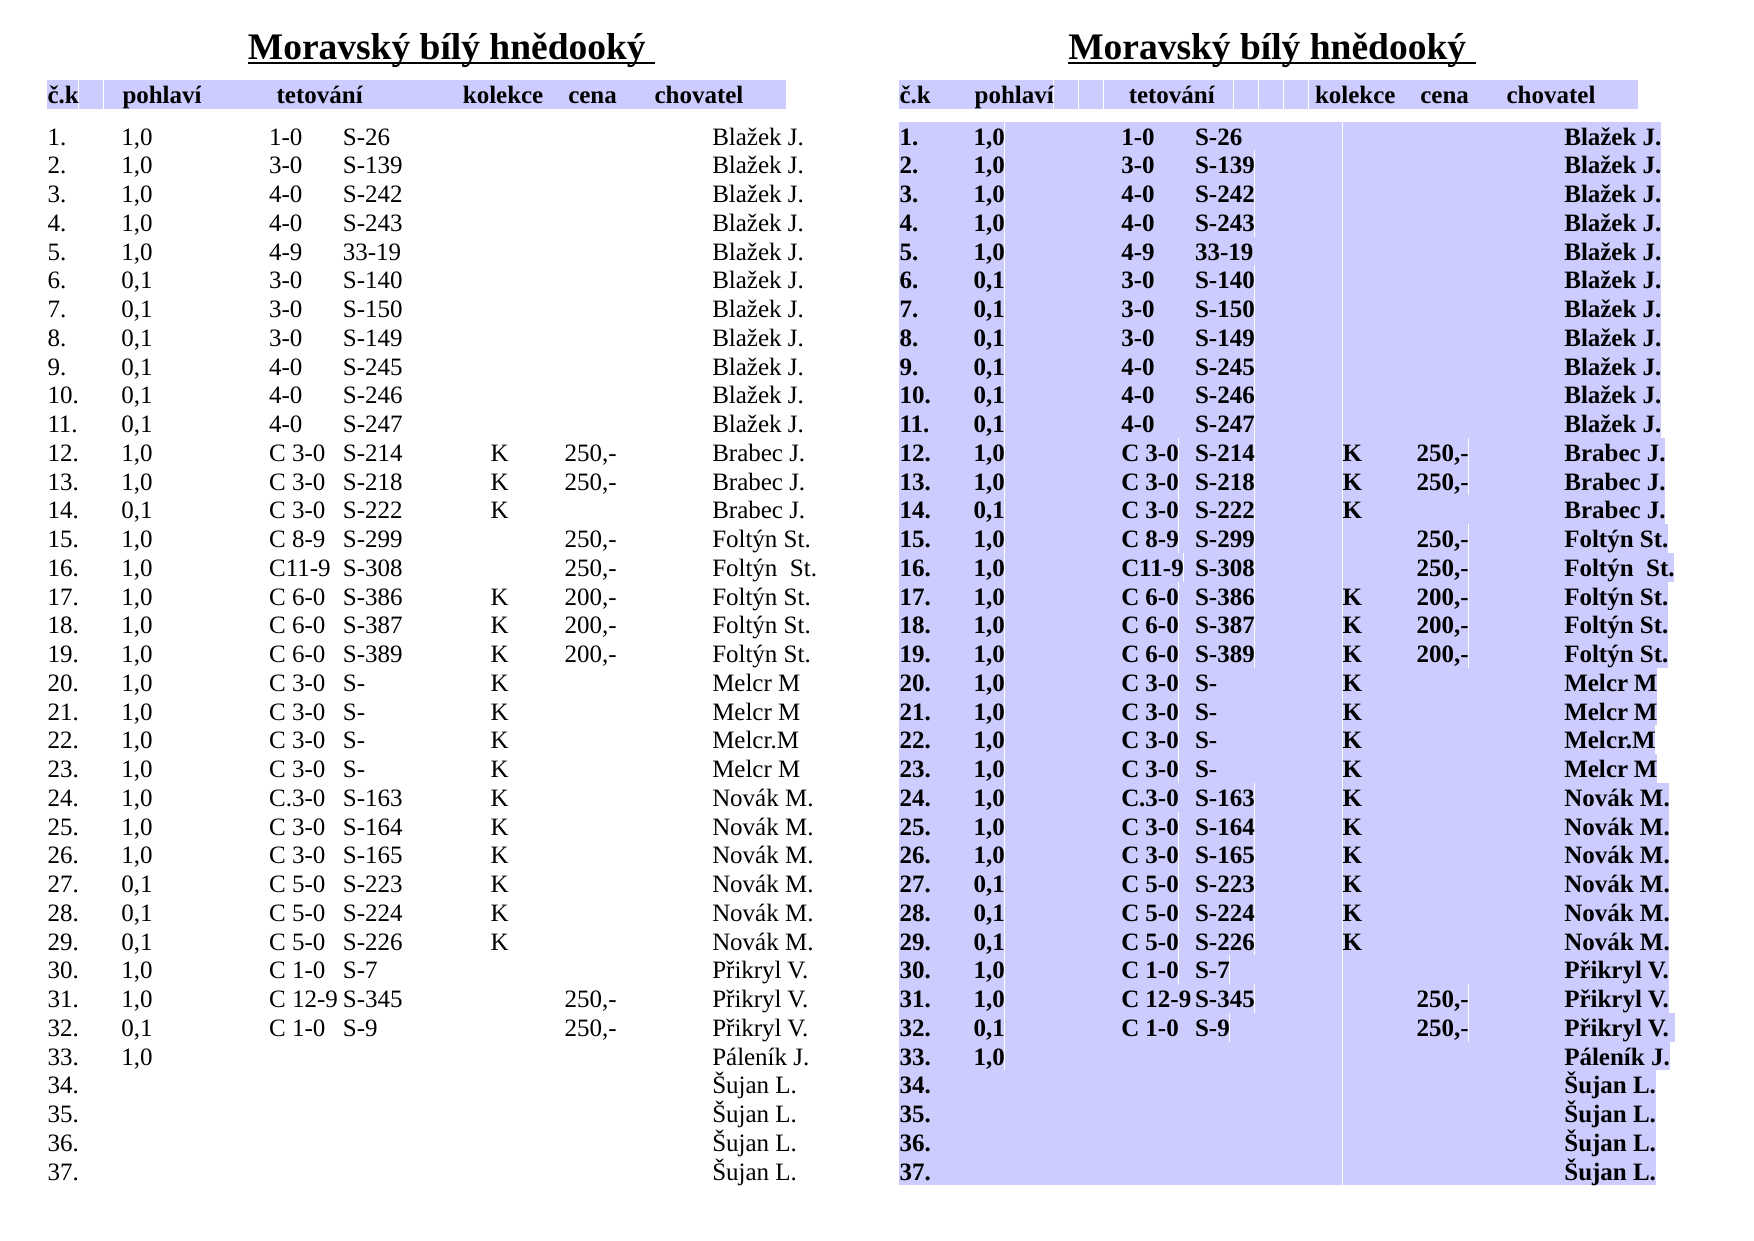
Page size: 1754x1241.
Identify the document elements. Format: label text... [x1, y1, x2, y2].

text č.k pohlaví tetování kolekce cena chovatel [899, 80, 1704, 109]
text Moravský bílý hnědooký [47, 25, 852, 68]
text 1. 1,0 1-0 S-26 Blažek J. 2. 1,0 3-0 S-139 Blažek J. 3. 1,0 4-0 S-242 Blažek J. 4. 1,0 4-0 S-243 Blažek J. 5. 1,0 4-9 33-19 Blažek J. 6. 0,1 3-0 S-140 Blažek J. 7. 0,1 3-0 S-150 Blažek J. 8. 0,1 3-0 S-149 Blažek J. 9. 0,1 4-0 S-245 Blažek J. 10. 0,1 4-0 S-246 Blažek J. 11. 0,1 4-0 S-247 Blažek J. 12. 1,0 C 3-0 S-214 K 250,- Brabec J. 13. 1,0 C 3-0 S-218 K 250,- Brabec J. 14. 0,1 C 3-0 S-222 K Brabec J. 15. 1,0 C 8-9 S-299 250,- Foltýn St. 16. 1,0 C11-9 S-308 250,- Foltýn St. 17. 1,0 C 6-0 S-386 K 200,- Foltýn St. 18. 1,0 C 6-0 S-387 K 200,- Foltýn St. 19. 1,0 C 6-0 S-389 K 200,- Foltýn St. 20. 1,0 C 3-0 S- K Melcr M 21. 1,0 C 3-0 S- K Melcr M 22. 1,0 C 3-0 S- K Melcr.M 23. 1,0 C 3-0 S- K Melcr M 24. 1,0 C.3-0 S-163 K Novák M. 25. 1,0 C 3-0 S-164 K Novák M. 26. 1,0 C 3-0 S-165 K Novák M. 27. 0,1 C 5-0 S-223 K Novák M. 28. 0,1 C 5-0 S-224 K Novák M. 29. 0,1 C 5-0 S-226 K Novák M. 30. 1,0 C 1-0 S-7 Přikryl V. 31. 1,0 C 12-9 S-345 250,- Přikryl V. 32. 0,1 C 1-0 S-9 250,- Přikryl V. 33. 1,0 Páleník J. 34. Šujan L. 35. Šujan L. 36. Šujan L. 37. Šujan L. [899, 122, 1704, 1185]
text č.k pohlaví tetování kolekce cena chovatel [47, 80, 852, 109]
text 1. 1,0 1-0 S-26 Blažek J. 2. 1,0 3-0 S-139 Blažek J. 3. 1,0 4-0 S-242 Blažek J. 4. 1,0 4-0 S-243 Blažek J. 5. 1,0 4-9 33-19 Blažek J. 6. 0,1 3-0 S-140 Blažek J. 7. 0,1 3-0 S-150 Blažek J. 8. 0,1 3-0 S-149 Blažek J. 9. 0,1 4-0 S-245 Blažek J. 10. 0,1 4-0 S-246 Blažek J. 11. 0,1 4-0 S-247 Blažek J. 12. 1,0 C 3-0 S-214 K 250,- Brabec J. 13. 1,0 C 3-0 S-218 K 250,- Brabec J. 14. 0,1 C 3-0 S-222 K Brabec J. 15. 1,0 C 8-9 S-299 250,- Foltýn St. 16. 1,0 C11-9 S-308 250,- Foltýn St. 17. 1,0 C 6-0 S-386 K 200,- Foltýn St. 18. 1,0 C 6-0 S-387 K 200,- Foltýn St. 19. 1,0 C 6-0 S-389 K 200,- Foltýn St. 20. 1,0 C 3-0 S- K Melcr M 21. 1,0 C 3-0 S- K Melcr M 22. 1,0 C 3-0 S- K Melcr.M 23. 1,0 C 3-0 S- K Melcr M 24. 1,0 C.3-0 S-163 K Novák M. 25. 1,0 C 3-0 S-164 K Novák M. 26. 1,0 C 3-0 S-165 K Novák M. 27. 0,1 C 5-0 S-223 K Novák M. 28. 0,1 C 5-0 S-224 K Novák M. 29. 0,1 C 5-0 S-226 K Novák M. 30. 1,0 C 1-0 S-7 Přikryl V. 31. 1,0 C 12-9 S-345 250,- Přikryl V. 32. 0,1 C 1-0 S-9 250,- Přikryl V. 33. 1,0 Páleník J. 34. Šujan L. 35. Šujan L. 36. Šujan L. 37. Šujan L. [47, 122, 852, 1185]
text Moravský bílý hnědooký [899, 25, 1704, 68]
